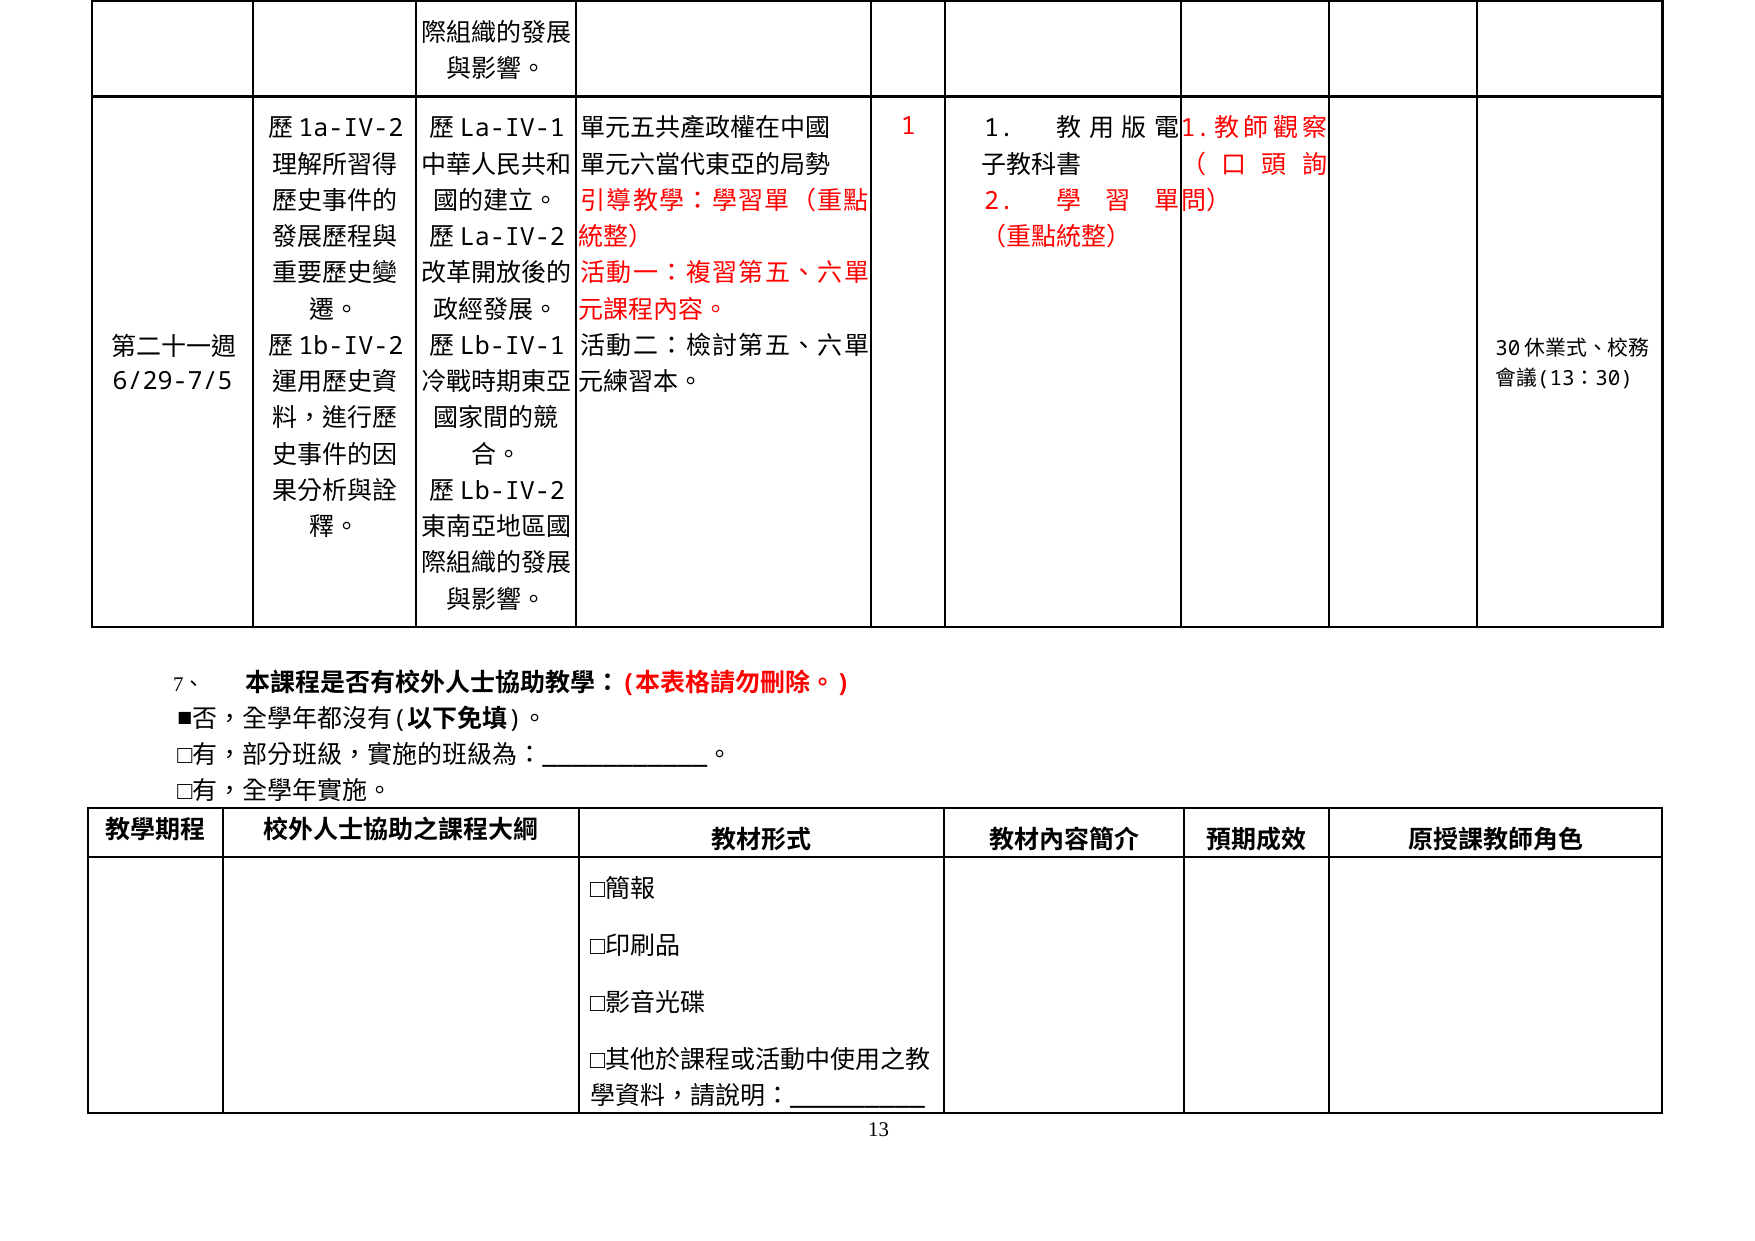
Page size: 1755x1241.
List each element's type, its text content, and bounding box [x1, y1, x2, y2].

table_cell 第二十一週6/29-7/5 [93, 98, 252, 626]
table_cell 1 [872, 98, 944, 626]
table_cell [89, 858, 222, 1112]
table_header 原授課教師角色 [1330, 809, 1661, 856]
table_cell 教用版電子教科書 學習單（重點統整） [946, 98, 1180, 626]
table_cell [1478, 2, 1661, 95]
text □有，部分班級，實施的班級為：___________。 [121, 734, 1636, 771]
table_cell [577, 2, 870, 95]
table_cell 30休業式、校務會議(13：30) [1478, 98, 1661, 626]
table_cell [93, 2, 252, 95]
table_cell [254, 2, 415, 95]
text ■否，全學年都沒有(以下免填)。 [121, 698, 1636, 734]
table_cell 歷1a-IV-2 理解所習得歷史事件的發展歷程與重要歷史變遷。 歷1b-IV-2 運用歷史資料，進行歷史事件的因果分析與詮釋。 [254, 98, 415, 626]
table_cell 單元五共產政權在中國 單元六當代東亞的局勢 引導教學：學習單（重點統整） 活動一：複習第五、六單元課程內容。 活動二：檢討第五、六單元練習本。 [577, 98, 870, 626]
table_cell [945, 858, 1183, 1112]
table_cell □簡報 □印刷品 □影音光碟 □其他於課程或活動中使用之教學資料，請說明：_________ [580, 858, 943, 1112]
table_cell [872, 2, 944, 95]
table_header 教材形式 [580, 809, 943, 856]
table_header 預期成效 [1185, 809, 1328, 856]
table_cell 歷La-IV-1 中華人民共和國的建立。 歷La-IV-2 改革開放後的政經發展。 歷Lb-IV-1 冷戰時期東亞國家間的競合。 歷Lb-IV-2 東南亞地區國際組織的發展與影響。 [417, 98, 575, 626]
table_cell [1182, 2, 1328, 95]
table_cell 1.教師觀察（口頭詢問） [1182, 98, 1328, 626]
text □有，全學年實施。 [121, 771, 1636, 807]
table_header 教材內容簡介 [945, 809, 1183, 856]
table_cell [946, 2, 1180, 95]
table_header 教學期程 [89, 809, 222, 856]
table_cell [1330, 98, 1476, 626]
list 本課程是否有校外人士協助教學：(本表格請勿刪除。) [171, 662, 1636, 698]
table_cell [224, 858, 578, 1112]
table_cell [1185, 858, 1328, 1112]
table_cell [1330, 2, 1476, 95]
table_cell 際組織的發展與影響。 [417, 2, 575, 95]
table_cell [1330, 858, 1661, 1112]
table_header 校外人士協助之課程大綱 [224, 809, 578, 856]
